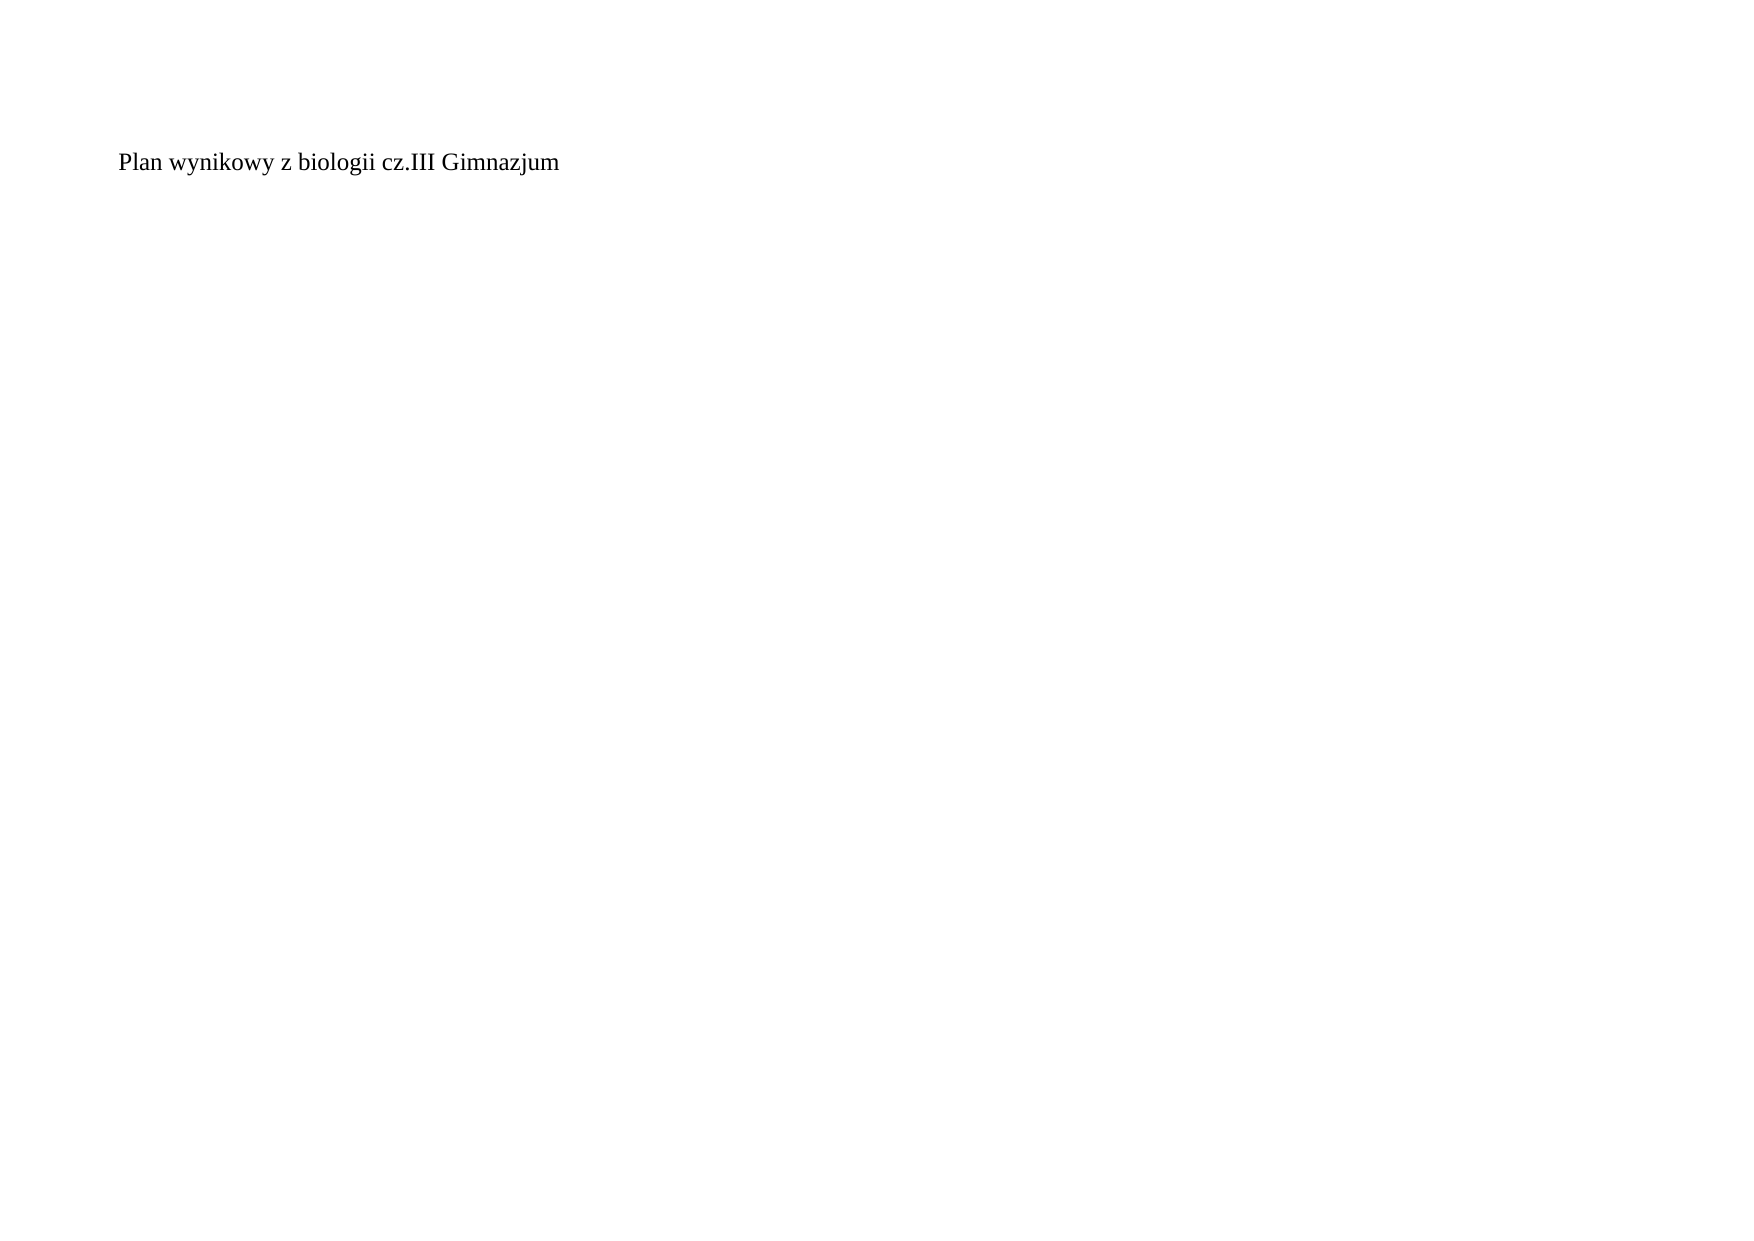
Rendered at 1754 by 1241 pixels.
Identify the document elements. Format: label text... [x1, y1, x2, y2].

text Plan wynikowy z biologii cz.III Gimnazjum [118, 147, 1636, 176]
